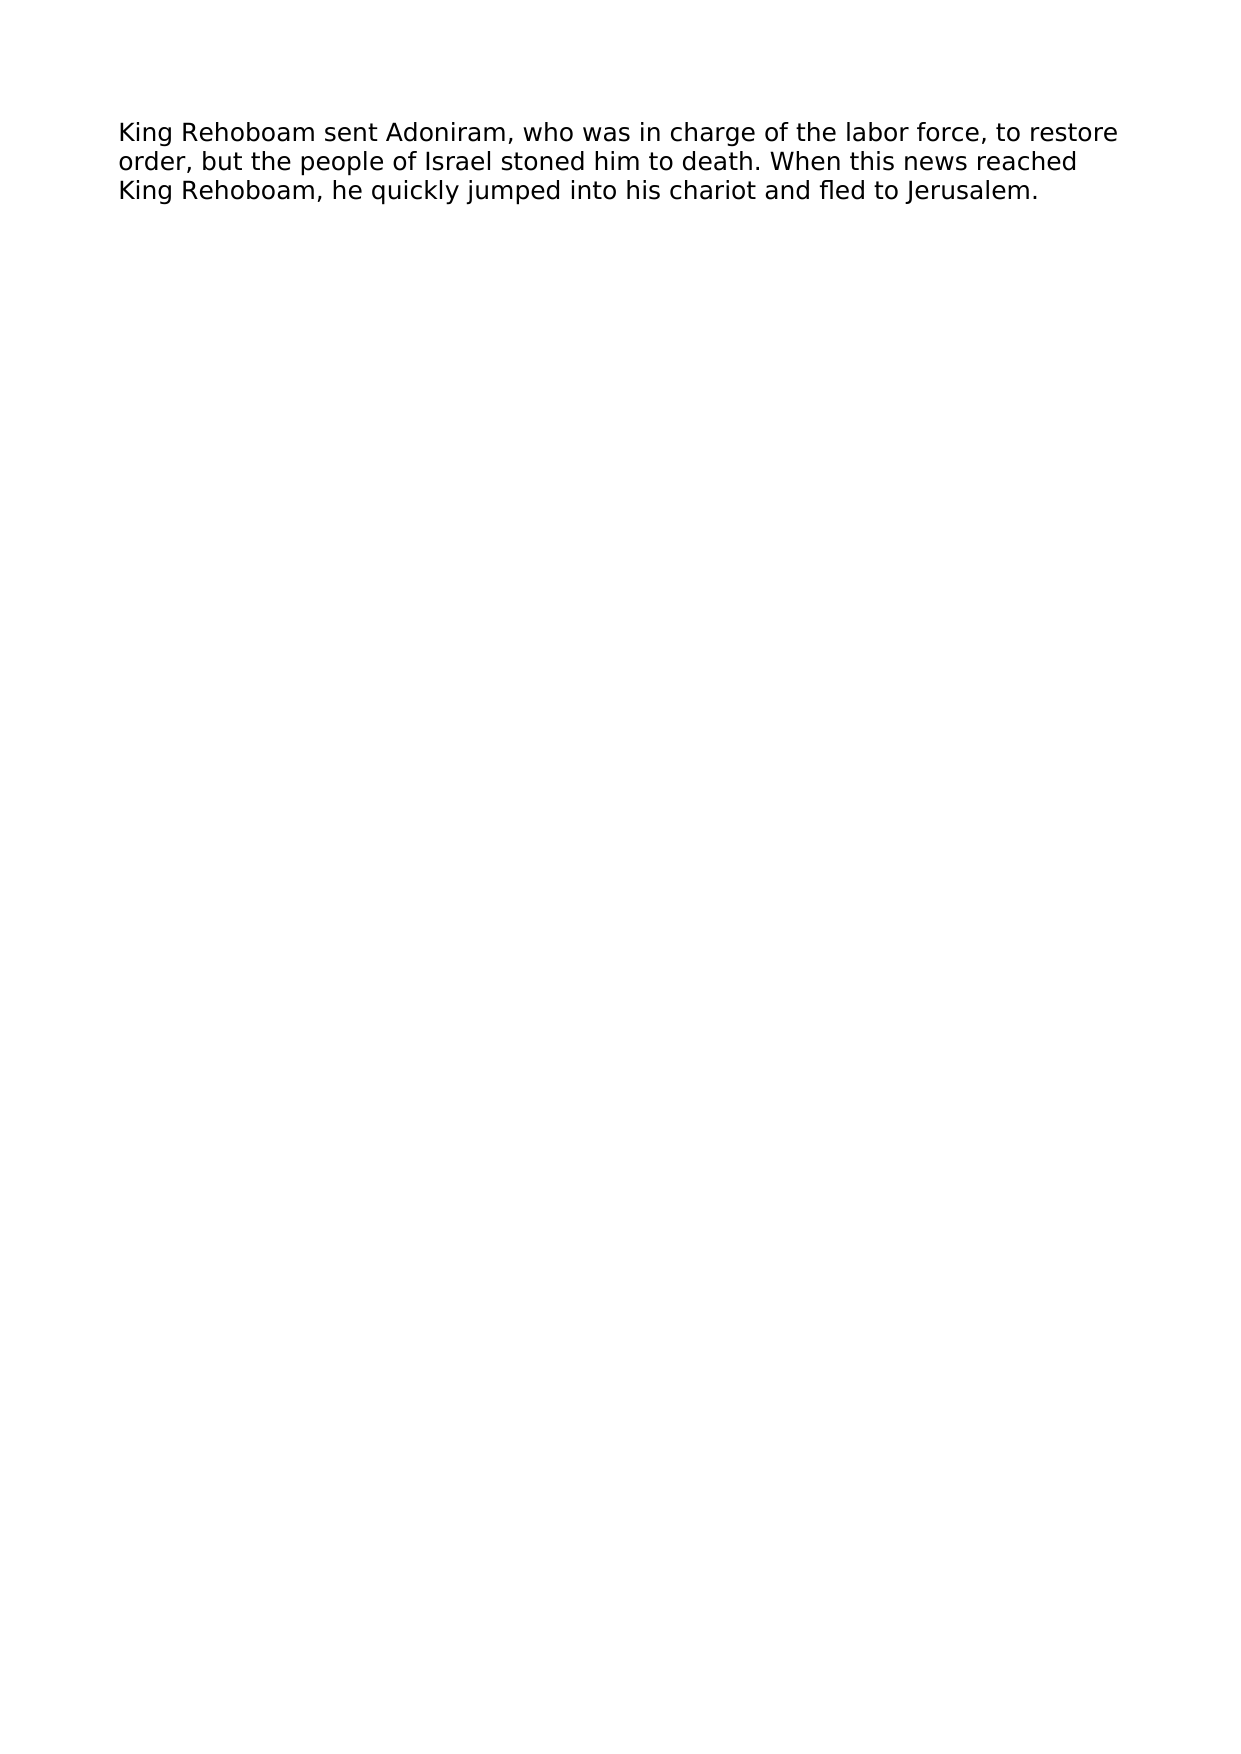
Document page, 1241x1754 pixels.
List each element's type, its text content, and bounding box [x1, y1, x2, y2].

text King Rehoboam sent Adoniram, who was in charge of the labor force, to restore order, but the people of Israel stoned him to death. When this news reached King Rehoboam, he quickly jumped into his chariot and fled to Jerusalem. [118, 118, 1122, 206]
